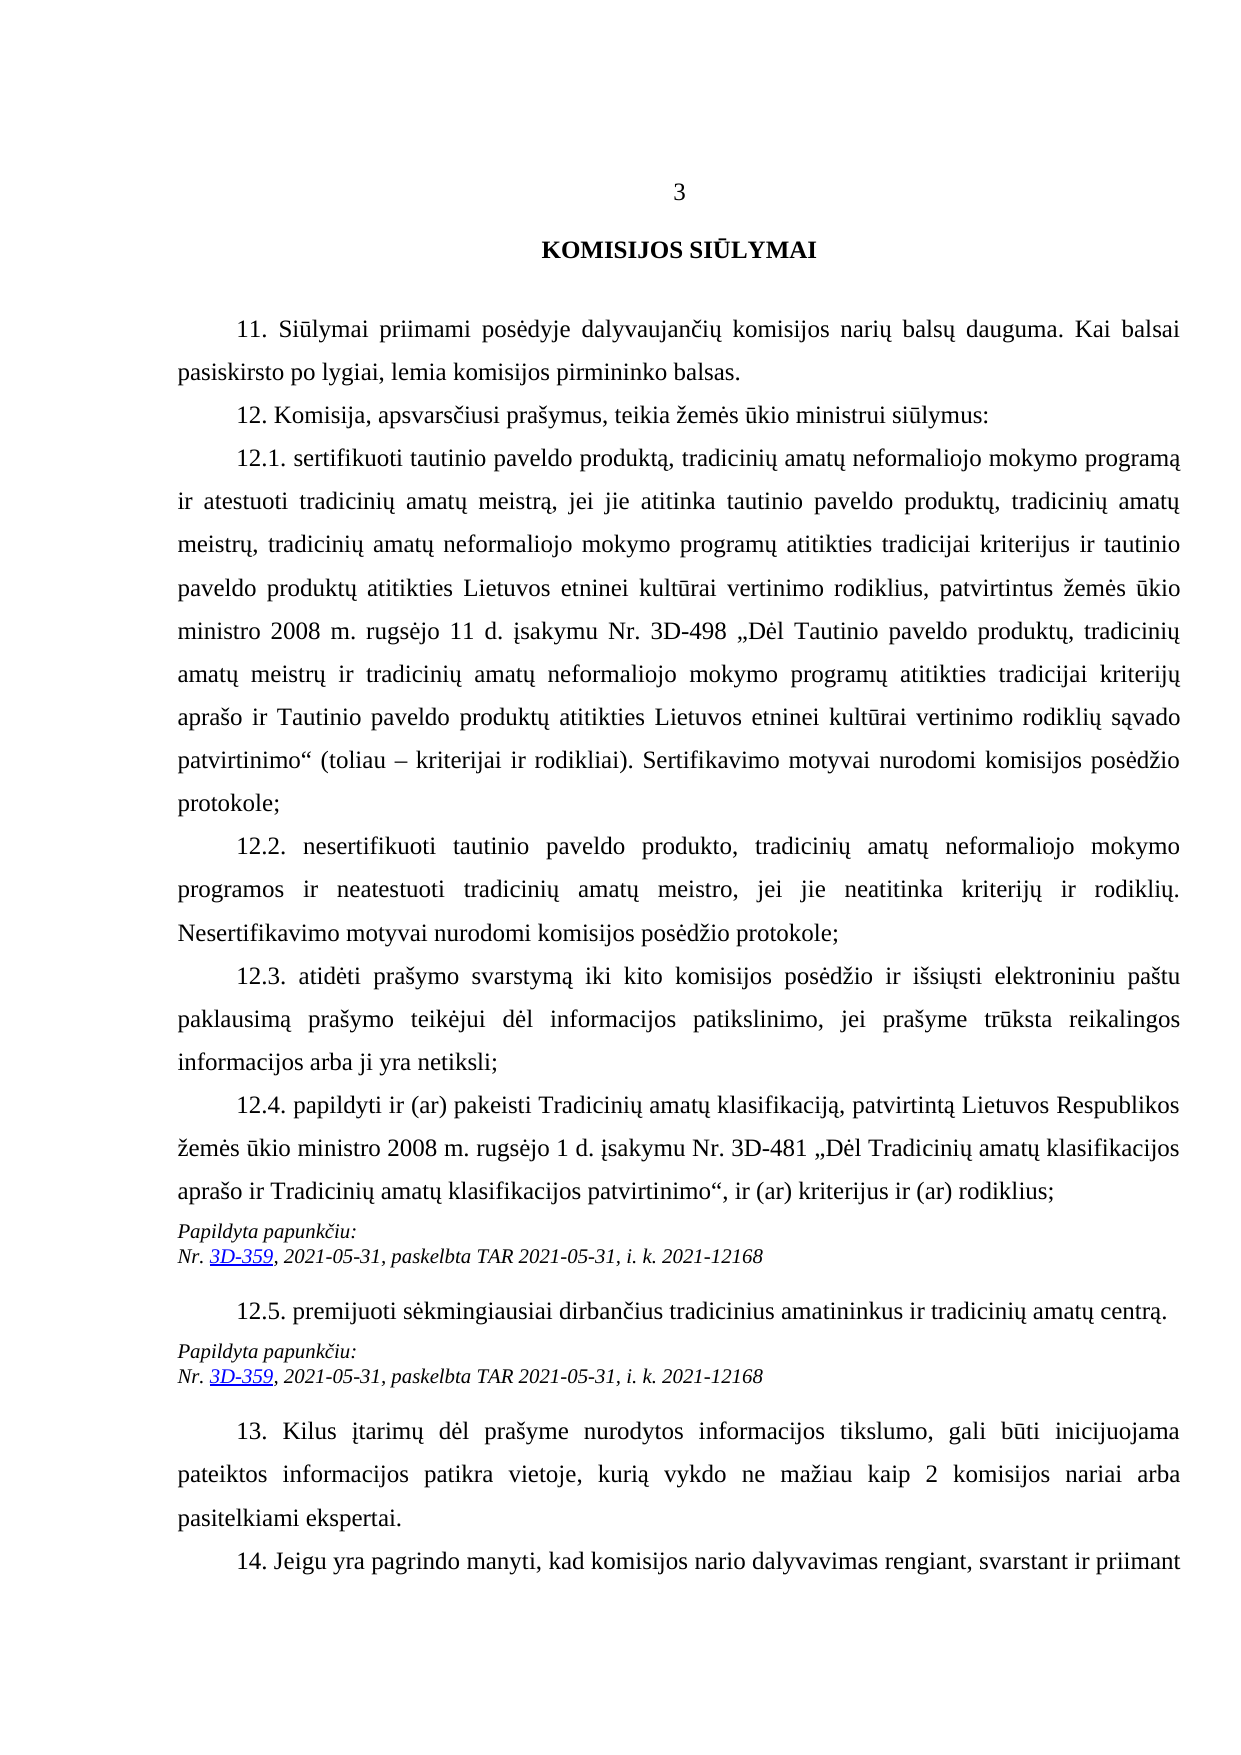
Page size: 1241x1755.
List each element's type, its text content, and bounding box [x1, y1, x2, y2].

text 12. Komisija, apsvarsčiusi prašymus, teikia žemės ūkio ministrui siūlymus: [177, 400, 1181, 429]
text 12.5. premijuoti sėkmingiausiai dirbančius tradicinius amatininkus ir tradicinių amatų centrą. [177, 1296, 1181, 1325]
text 12.4. papildyti ir (ar) pakeisti Tradicinių amatų klasifikaciją, patvirtintą Lietuvos Respublikos žemės ūkio ministro 2008 m. rugsėjo 1 d. įsakymu Nr. 3D-481 „Dėl Tradicinių amatų klasifikacijos aprašo ir Tradicinių amatų klasifikacijos patvirtinimo“, ir (ar) kriterijus ir (ar) rodiklius; [177, 1090, 1181, 1205]
text Papildyta papunkčiu: [177, 1219, 1181, 1243]
text 12.1. sertifikuoti tautinio paveldo produktą, tradicinių amatų neformaliojo mokymo programą ir atestuoti tradicinių amatų meistrą, jei jie atitinka tautinio paveldo produktų, tradicinių amatų meistrų, tradicinių amatų neformaliojo mokymo programų atitikties tradicijai kriterijus ir tautinio paveldo produktų atitikties Lietuvos etninei kultūrai vertinimo rodiklius, patvirtintus žemės ūkio ministro 2008 m. rugsėjo 11 d. įsakymu Nr. 3D-498 „Dėl Tautinio paveldo produktų, tradicinių amatų meistrų ir tradicinių amatų neformaliojo mokymo programų atitikties tradicijai kriterijų aprašo ir Tautinio paveldo produktų atitikties Lietuvos etninei kultūrai vertinimo rodiklių sąvado patvirtinimo“ (toliau – kriterijai ir rodikliai). Sertifikavimo motyvai nurodomi komisijos posėdžio protokole; [177, 443, 1181, 817]
text Nr. 3D-359, 2021-05-31, paskelbta TAR 2021-05-31, i. k. 2021-12168 [177, 1363, 1181, 1388]
text Papildyta papunkčiu: [177, 1339, 1181, 1363]
text 12.2. nesertifikuoti tautinio paveldo produkto, tradicinių amatų neformaliojo mokymo programos ir neatestuoti tradicinių amatų meistro, jei jie neatitinka kriterijų ir rodiklių. Nesertifikavimo motyvai nurodomi komisijos posėdžio protokole; [177, 831, 1181, 946]
text KOMISIJOS SIŪLYMAI [177, 235, 1181, 263]
text 14. Jeigu yra pagrindo manyti, kad komisijos nario dalyvavimas rengiant, svarstant ir priimant [177, 1546, 1181, 1574]
text Nr. 3D-359, 2021-05-31, paskelbta TAR 2021-05-31, i. k. 2021-12168 [177, 1243, 1181, 1268]
text 12.3. atidėti prašymo svarstymą iki kito komisijos posėdžio ir išsiųsti elektroniniu paštu paklausimą prašymo teikėjui dėl informacijos patikslinimo, jei prašyme trūksta reikalingos informacijos arba ji yra netiksli; [177, 961, 1181, 1076]
text 11. Siūlymai priimami posėdyje dalyvaujančių komisijos narių balsų dauguma. Kai balsai pasiskirsto po lygiai, lemia komisijos pirmininko balsas. [177, 314, 1181, 386]
text 13. Kilus įtarimų dėl prašyme nurodytos informacijos tikslumo, gali būti inicijuojama pateiktos informacijos patikra vietoje, kurią vykdo ne mažiau kaip 2 komisijos nariai arba pasitelkiami ekspertai. [177, 1416, 1181, 1531]
